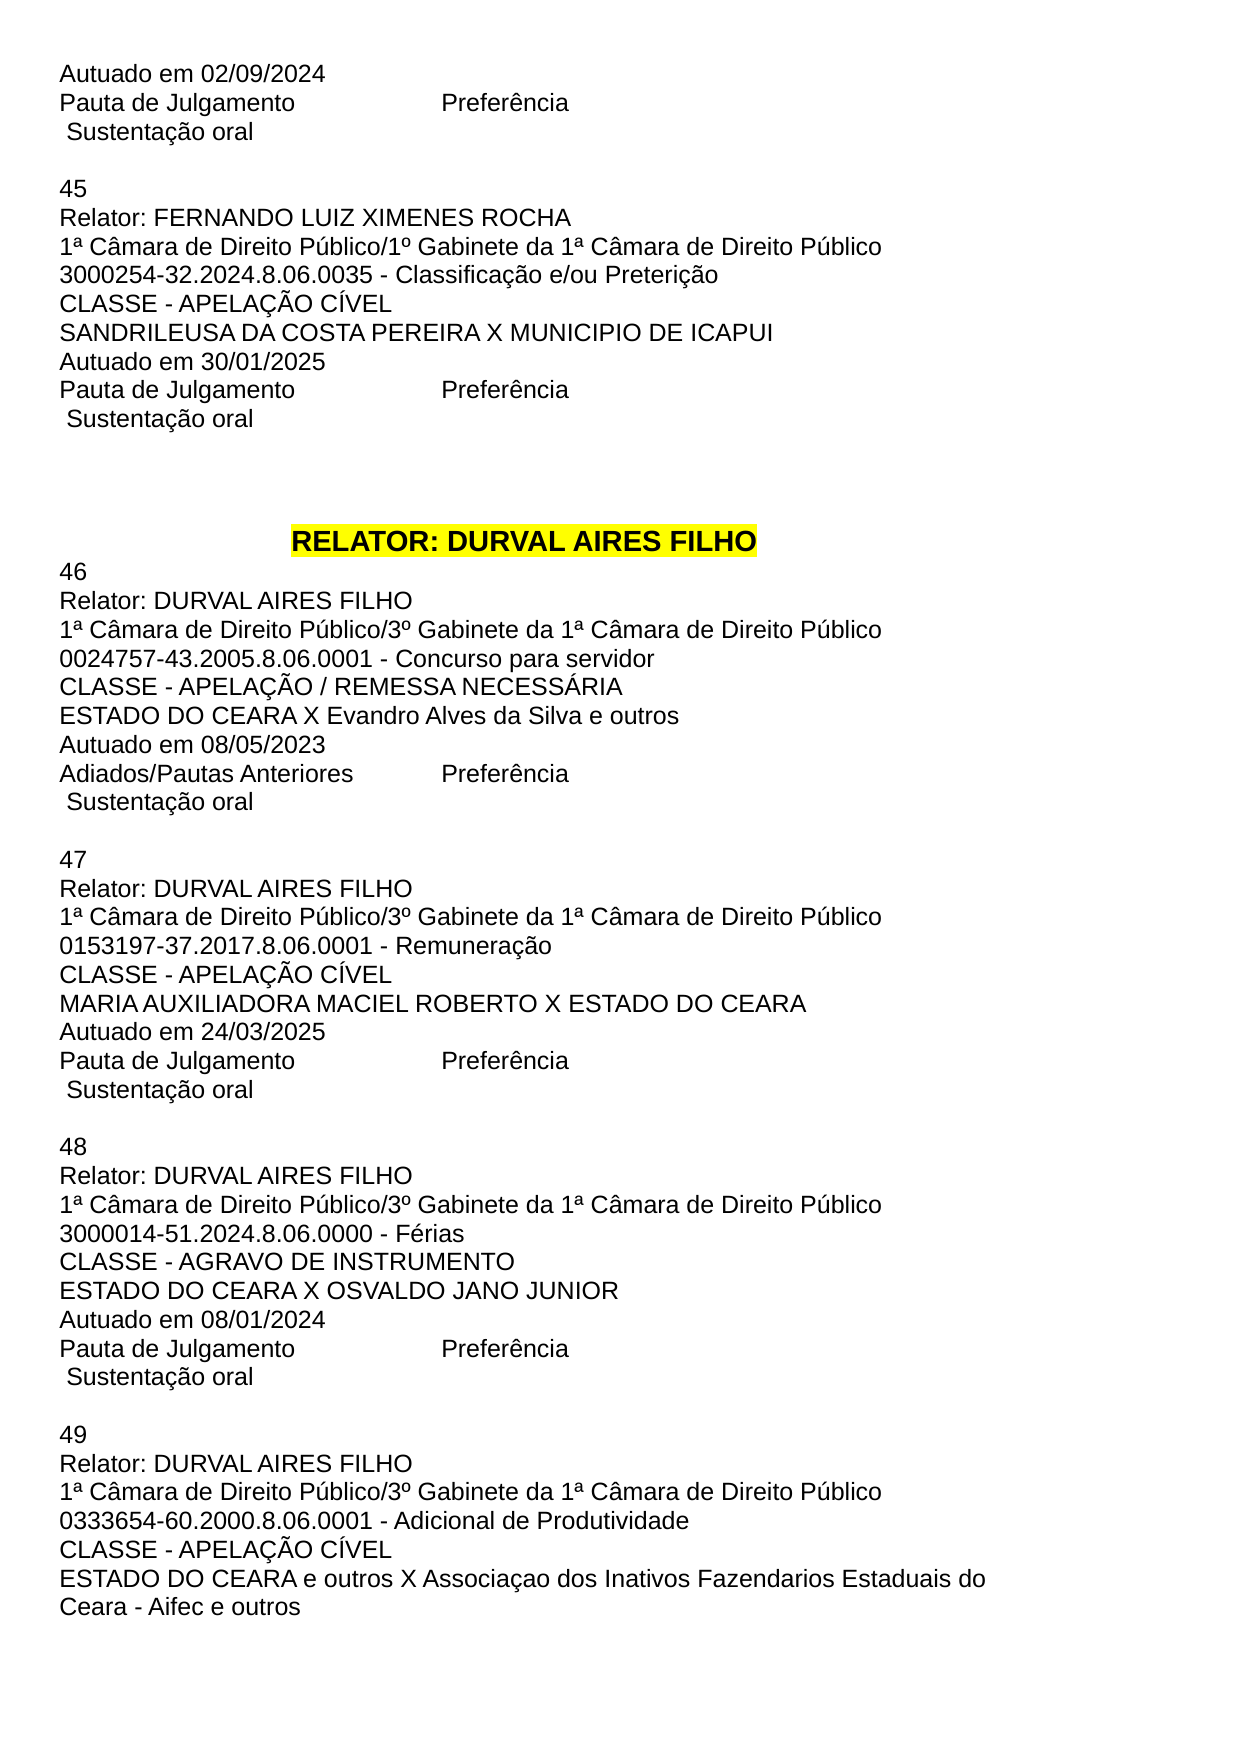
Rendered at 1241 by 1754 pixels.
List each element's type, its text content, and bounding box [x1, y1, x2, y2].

text Sustentação oral [59, 1075, 989, 1104]
text Relator: DURVAL AIRES FILHO [59, 586, 989, 615]
text CLASSE - APELAÇÃO / REMESSA NECESSÁRIA [59, 672, 989, 701]
text Sustentação oral [59, 117, 989, 145]
text CLASSE - APELAÇÃO CÍVEL [59, 960, 989, 989]
text 0024757-43.2005.8.06.0001 - Concurso para servidor [59, 644, 989, 672]
text CLASSE - APELAÇÃO CÍVEL [59, 289, 989, 318]
text Autuado em 02/09/2024 [59, 59, 989, 88]
text RELATOR: DURVAL AIRES FILHO [59, 524, 989, 557]
text 3000014-51.2024.8.06.0000 - Férias [59, 1219, 989, 1247]
text Autuado em 24/03/2025 [59, 1017, 989, 1046]
text 45 [59, 174, 989, 203]
text SANDRILEUSA DA COSTA PEREIRA X MUNICIPIO DE ICAPUI [59, 318, 989, 347]
text 48 [59, 1132, 989, 1161]
text Pauta de Julgamento Preferência [59, 1334, 989, 1362]
text Autuado em 08/05/2023 [59, 730, 989, 759]
text Relator: DURVAL AIRES FILHO [59, 1449, 989, 1477]
text Pauta de Julgamento Preferência [59, 375, 989, 404]
text 49 [59, 1420, 989, 1449]
text Adiados/Pautas Anteriores Preferência [59, 759, 989, 787]
text CLASSE - AGRAVO DE INSTRUMENTO [59, 1247, 989, 1276]
text Relator: DURVAL AIRES FILHO [59, 1161, 989, 1190]
text 1ª Câmara de Direito Público/1º Gabinete da 1ª Câmara de Direito Público [59, 232, 989, 260]
text 3000254-32.2024.8.06.0035 - Classificação e/ou Preterição [59, 260, 989, 289]
text MARIA AUXILIADORA MACIEL ROBERTO X ESTADO DO CEARA [59, 989, 989, 1017]
text ESTADO DO CEARA X OSVALDO JANO JUNIOR [59, 1276, 989, 1305]
text CLASSE - APELAÇÃO CÍVEL [59, 1535, 989, 1564]
text 1ª Câmara de Direito Público/3º Gabinete da 1ª Câmara de Direito Público [59, 615, 989, 644]
text 0333654-60.2000.8.06.0001 - Adicional de Produtividade [59, 1506, 989, 1535]
text 46 [59, 557, 989, 586]
text 0153197-37.2017.8.06.0001 - Remuneração [59, 931, 989, 960]
text Relator: DURVAL AIRES FILHO [59, 874, 989, 902]
text 47 [59, 845, 989, 874]
text Sustentação oral [59, 787, 989, 816]
text 1ª Câmara de Direito Público/3º Gabinete da 1ª Câmara de Direito Público [59, 1190, 989, 1219]
text Sustentação oral [59, 1362, 989, 1391]
text 1ª Câmara de Direito Público/3º Gabinete da 1ª Câmara de Direito Público [59, 1477, 989, 1506]
text Relator: FERNANDO LUIZ XIMENES ROCHA [59, 203, 989, 232]
text ESTADO DO CEARA X Evandro Alves da Silva e outros [59, 701, 989, 730]
text 1ª Câmara de Direito Público/3º Gabinete da 1ª Câmara de Direito Público [59, 902, 989, 931]
text Pauta de Julgamento Preferência [59, 88, 989, 117]
text ESTADO DO CEARA e outros X Associaçao dos Inativos Fazendarios Estaduais do Ceara - Aifec e outros [59, 1564, 989, 1621]
text Autuado em 08/01/2024 [59, 1305, 989, 1334]
text Pauta de Julgamento Preferência [59, 1046, 989, 1075]
text Sustentação oral [59, 404, 989, 433]
text Autuado em 30/01/2025 [59, 347, 989, 375]
